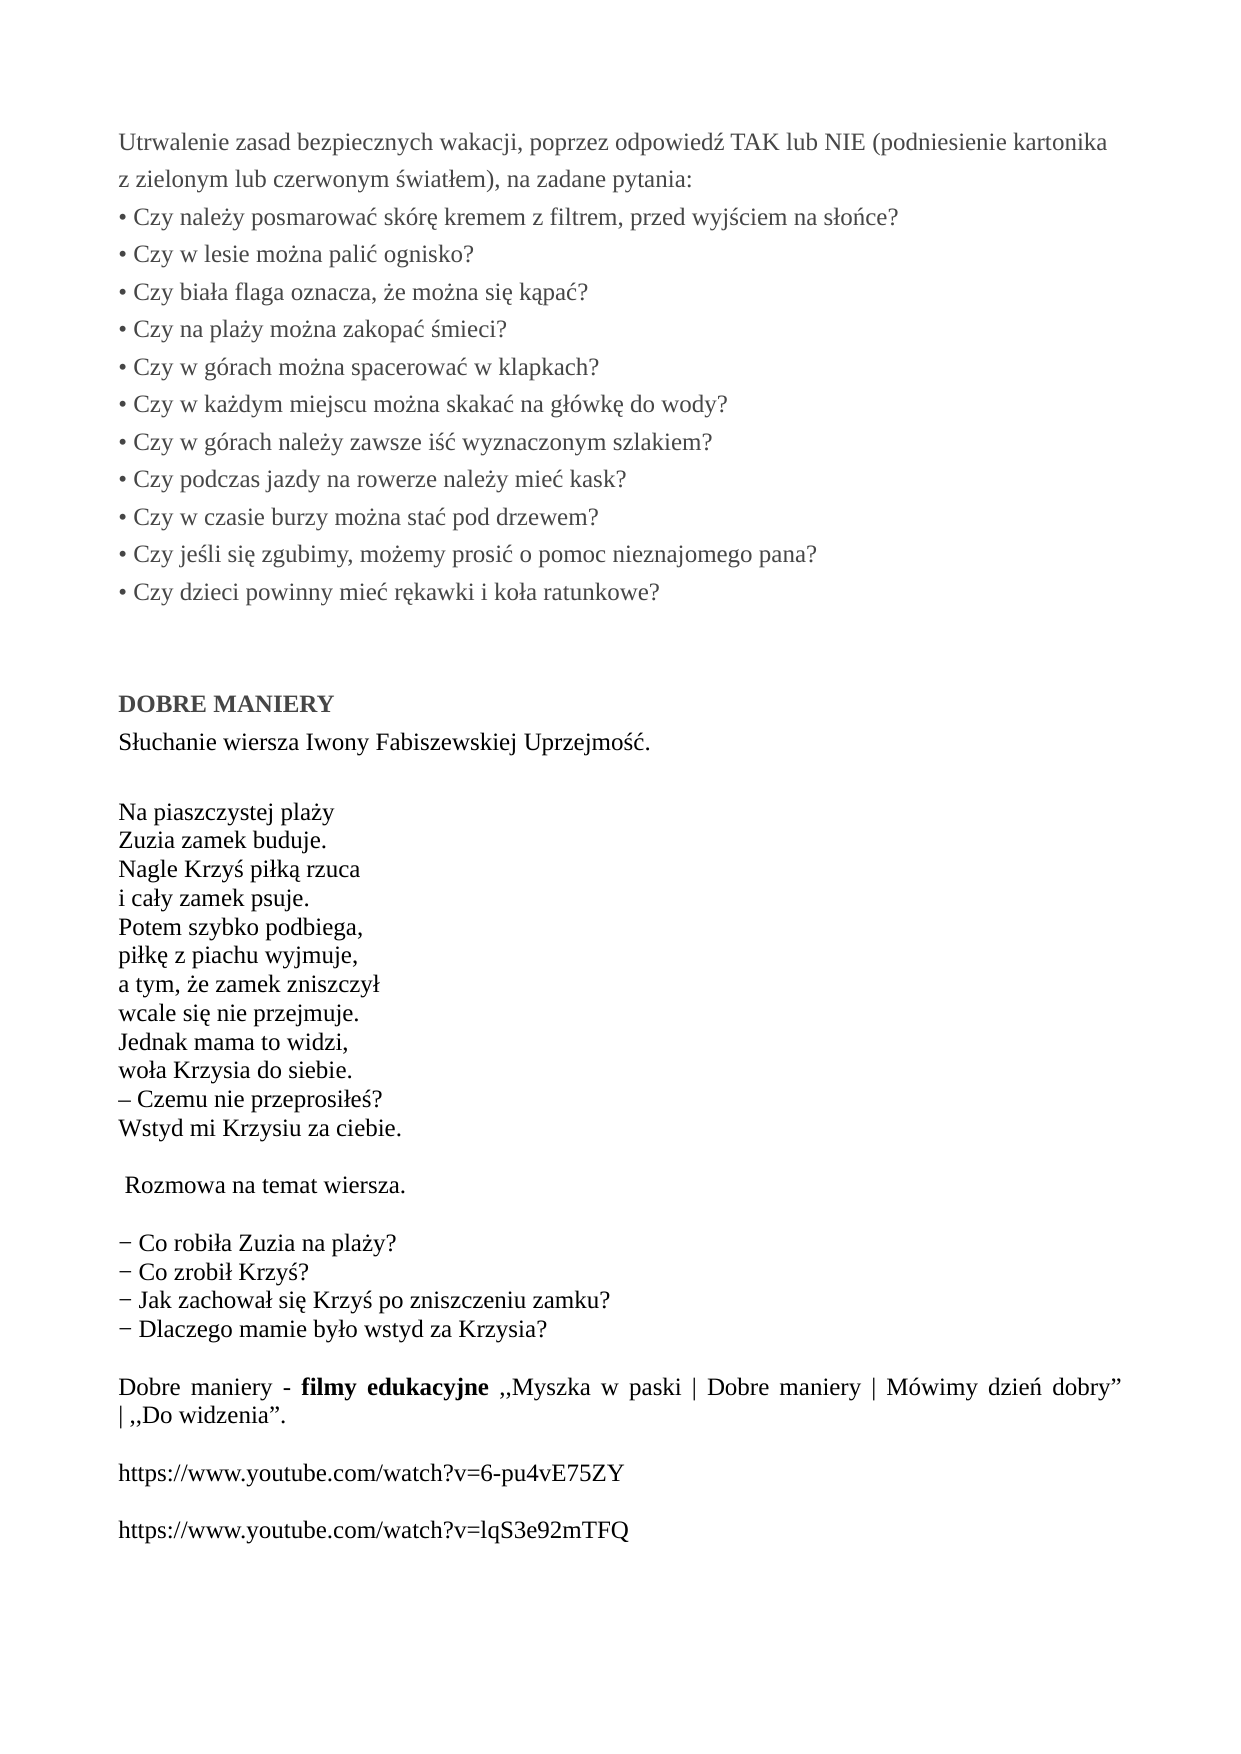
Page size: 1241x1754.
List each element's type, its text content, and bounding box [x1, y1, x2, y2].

text – Czemu nie przeprosiłeś? [118, 1084, 1122, 1113]
text a tym, że zamek zniszczył [118, 969, 1122, 998]
text wcale się nie przejmuje. [118, 998, 1122, 1027]
text − Dlaczego mamie było wstyd za Krzysia? [118, 1314, 1122, 1343]
subtitle https://www.youtube.com/watch?v=6-pu4vE75ZY [118, 1458, 1122, 1487]
text i cały zamek psuje. [118, 883, 1122, 912]
text − Co zrobił Krzyś? [118, 1257, 1122, 1286]
text Zuzia zamek buduje. [118, 826, 1122, 854]
text piłkę z piachu wyjmuje, [118, 941, 1122, 969]
text https://www.youtube.com/watch?v=lqS3e92mTFQ [118, 1516, 1122, 1544]
text − Jak zachował się Krzyś po zniszczeniu zamku? [118, 1286, 1122, 1314]
text Słuchanie wiersza Iwony Fabiszewskiej Uprzejmość. [118, 718, 1122, 756]
text Rozmowa na temat wiersza. [118, 1171, 1122, 1199]
text Wstyd mi Krzysiu za ciebie. [118, 1113, 1122, 1142]
text Na piaszczystej plaży [118, 797, 1122, 826]
subtitle Dobre maniery - filmy edukacyjne ,,Myszka w paski | Dobre maniery | Mówimy dzień dobry” | ,,Do widzenia”. [118, 1372, 1122, 1429]
text − Co robiła Zuzia na plaży? [118, 1228, 1122, 1257]
text Jednak mama to widzi, [118, 1027, 1122, 1056]
text Utrwalenie zasad bezpiecznych wakacji, poprzez odpowiedź TAK lub NIE (podniesienie kartonika z zielonym lub czerwonym światłem), na zadane pytania: • Czy należy posmarować skórę kremem z filtrem, przed wyjściem na słońce? • Czy w lesie można palić ognisko? • Czy biała flaga oznacza, że można się kąpać? • Czy na plaży można zakopać śmieci? • Czy w górach można spacerować w klapkach? • Czy w każdym miejscu można skakać na główkę do wody? • Czy w górach należy zawsze iść wyznaczonym szlakiem? • Czy podczas jazdy na rowerze należy mieć kask? • Czy w czasie burzy można stać pod drzewem? • Czy jeśli się zgubimy, możemy prosić o pomoc nieznajomego pana? • Czy dzieci powinny mieć rękawki i koła ratunkowe? [118, 118, 1122, 643]
text Nagle Krzyś piłką rzuca [118, 854, 1122, 883]
text woła Krzysia do siebie. [118, 1056, 1122, 1084]
text Potem szybko podbiega, [118, 912, 1122, 941]
text DOBRE MANIERY [118, 681, 1122, 718]
